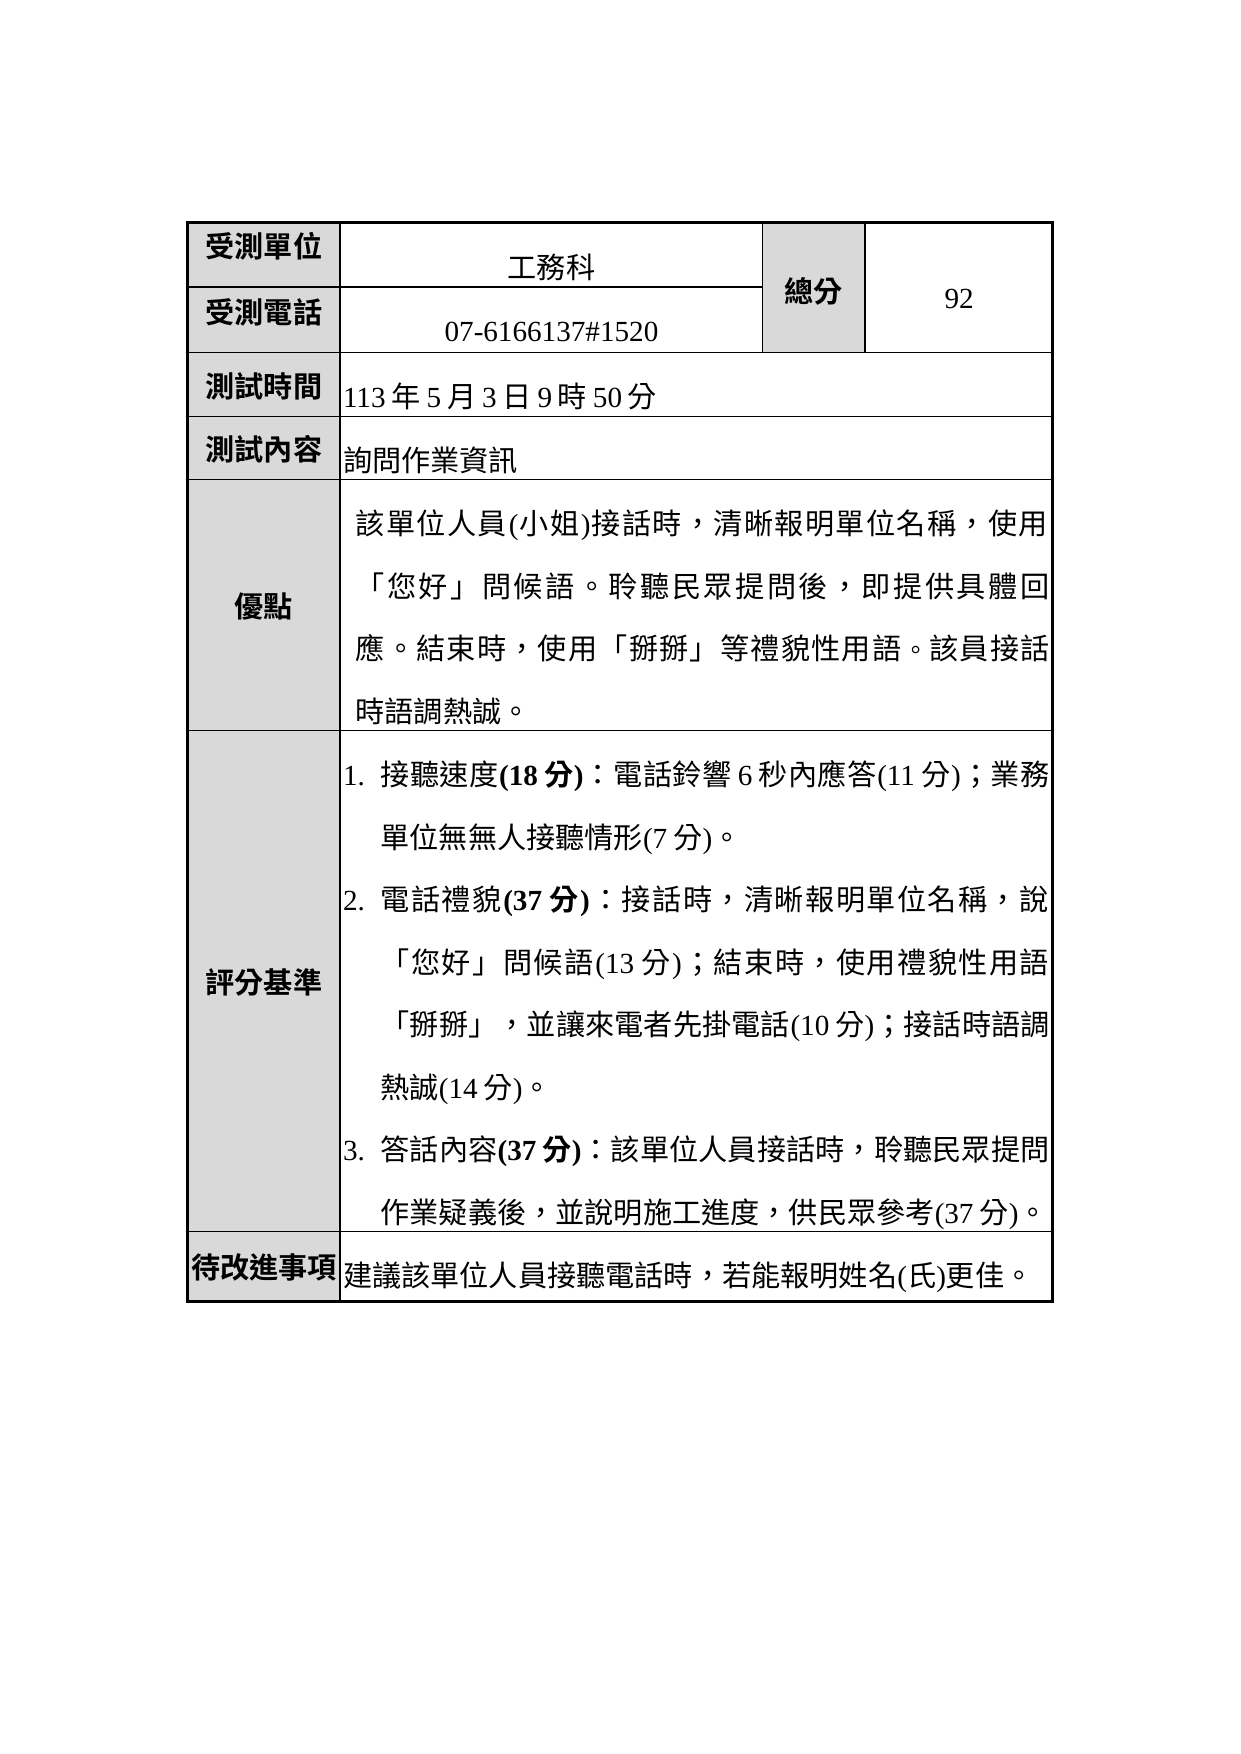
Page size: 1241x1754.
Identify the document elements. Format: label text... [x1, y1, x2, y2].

table_cell 待改進事項 [189, 1232, 339, 1300]
table_cell 優點 [189, 480, 339, 730]
table_cell 113年5月3日9時50分 [341, 353, 1051, 416]
table_cell 接聽速度(18分)：電話鈴響6秒內應答(11分)；業務單位無無人接聽情形(7分)。 電話禮貌(37分)：接話時，清晰報明單位名稱，說「您好」問候語(13分)；結束時，使用禮貌性用語「掰掰」，並讓來電者先掛電話(10分)；接話時語調熱誠(14分)。 答話內容(37分)：該單位人員接話時，聆聽民眾提問作業疑義後，並說明施工進度，供民眾參考(37分)。 [341, 731, 1051, 1231]
table_cell 受測電話 [189, 288, 339, 352]
table_cell 評分基準 [189, 731, 339, 1231]
table_header 工務科 [341, 224, 762, 286]
table_cell 建議該單位人員接聽電話時，若能報明姓名(氏)更佳。 [341, 1232, 1051, 1300]
table_cell 詢問作業資訊 [341, 417, 1051, 479]
table_cell 該單位人員(小姐)接話時，清晰報明單位名稱，使用「您好」問候語。聆聽民眾提問後，即提供具體回應。結束時，使用「掰掰」等禮貌性用語。該員接話時語調熱誠。 [341, 480, 1051, 730]
table_header 92 [866, 224, 1051, 352]
table_header 受測單位 [189, 224, 339, 286]
table_cell 測試時間 [189, 353, 339, 416]
table_cell 測試內容 [189, 417, 339, 479]
table_header 總分 [763, 224, 864, 352]
table_cell 07-6166137#1520 [341, 288, 762, 352]
